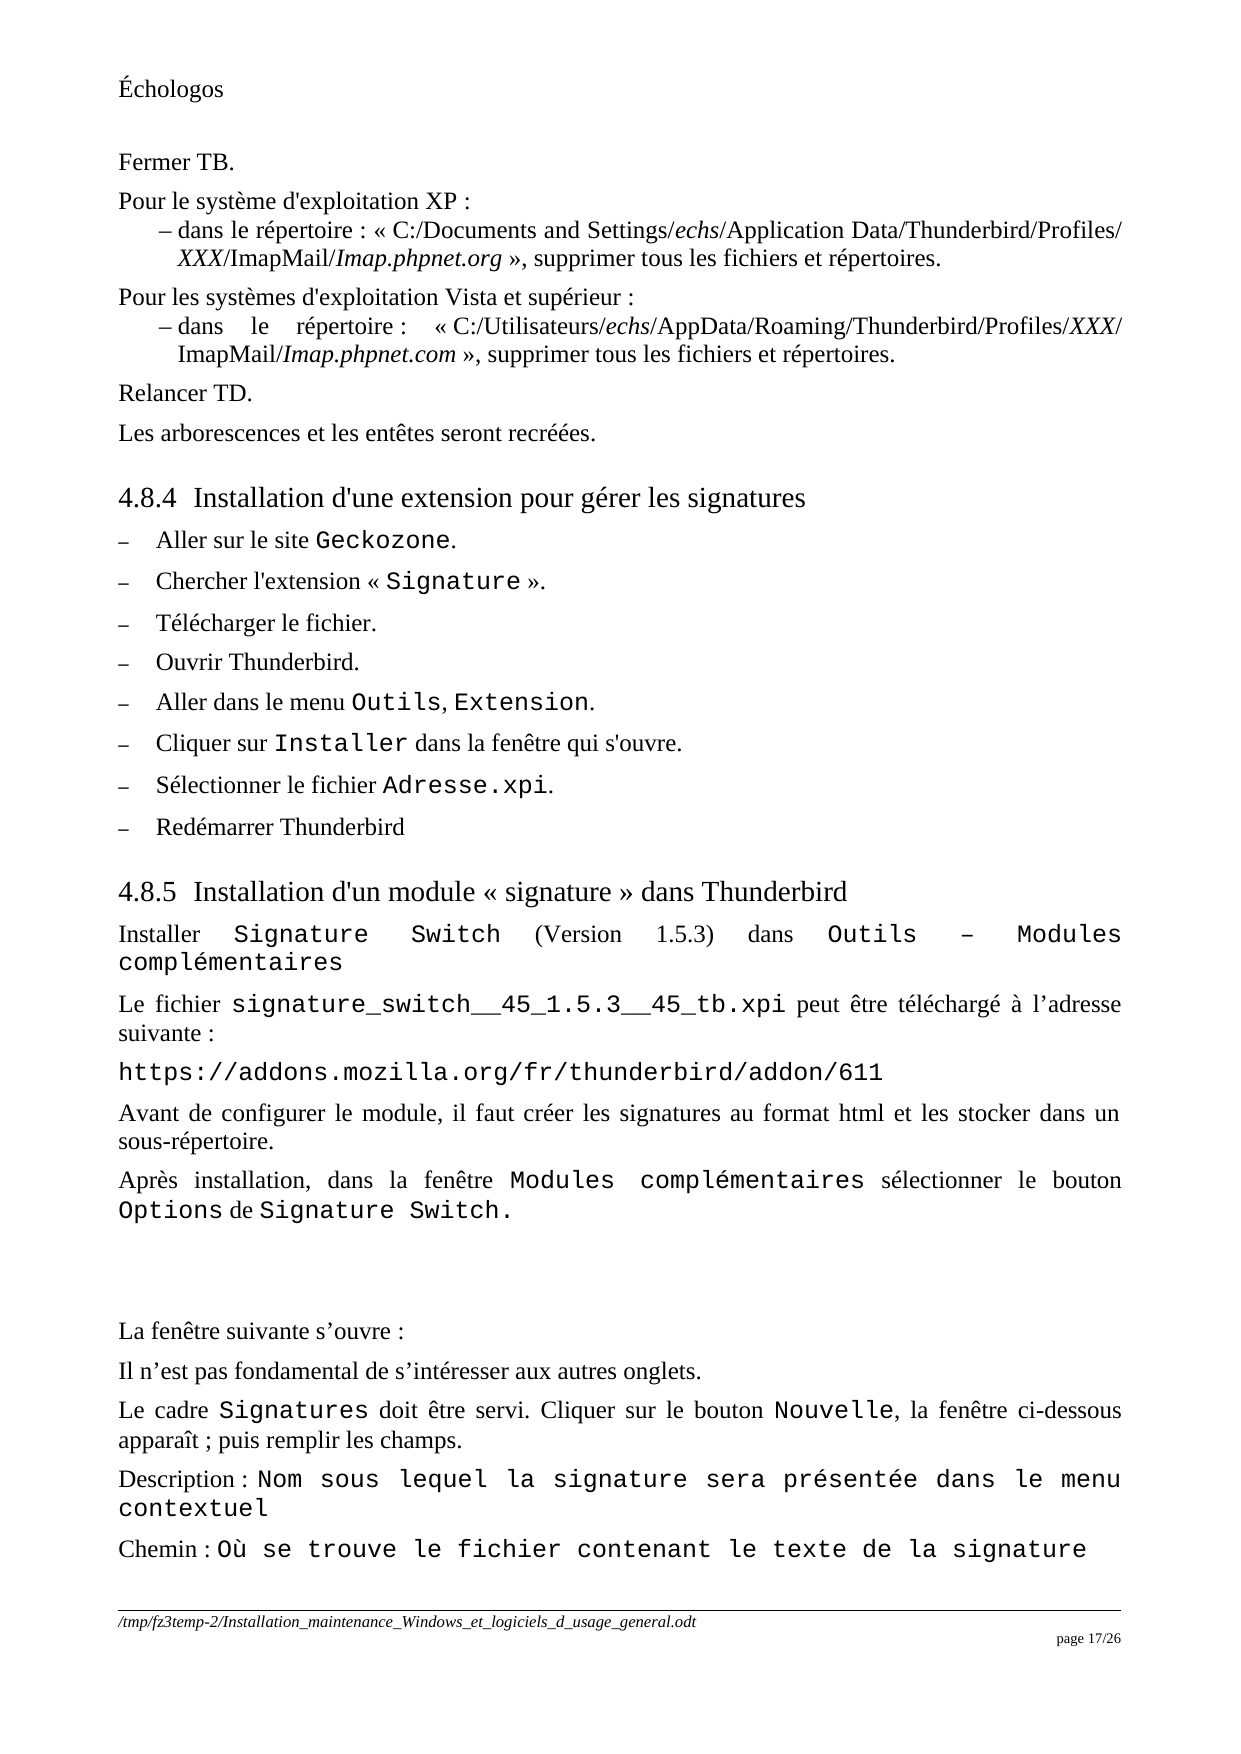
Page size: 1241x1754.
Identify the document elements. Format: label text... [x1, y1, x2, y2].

text Chemin : Où se trouve le fichier contenant le texte de la signature [118, 1535, 1122, 1565]
list Aller sur le site Geckozone. [118, 526, 1122, 556]
text Fermer TB. [118, 148, 1122, 175]
text La fenêtre suivante s’ouvre : [118, 1317, 1122, 1345]
text Il n’est pas fondamental de s’intéresser aux autres onglets. [118, 1357, 1122, 1384]
subtitle Installation d'une extension pour gérer les signatures [118, 482, 1122, 514]
list Sélectionner le fichier Adresse.xpi. [118, 771, 1122, 801]
list Aller dans le menu Outils, Extension. [118, 688, 1122, 718]
text – dans le répertoire : « C:/Utilisateurs/echs/AppData/Roaming/Thunderbird/Profiles/XXX/ ImapMail/Imap.phpnet.com », supprimer tous les fichiers et répertoires. [159, 312, 1122, 367]
text Installer Signature Switch (Version 1.5.3) dans Outils – Modules complémentaires [118, 920, 1122, 978]
text Après installation, dans la fenêtre Modules complémentaires sélectionner le bouton Options de Signature Switch. [118, 1166, 1122, 1226]
list Chercher l'extension « Signature ». [118, 567, 1122, 597]
text – dans le répertoire : « C:/Documents and Settings/echs/Application Data/Thunderbird/Profiles/ XXX/ImapMail/Imap.phpnet.org », supprimer tous les fichiers et répertoires. [159, 216, 1122, 271]
text Avant de configurer le module, il faut créer les signatures au format html et les stocker dans un sous-répertoire. [118, 1099, 1122, 1154]
text Pour le système d'exploitation XP : [118, 187, 1122, 215]
list Redémarrer Thunderbird [118, 813, 1122, 840]
subtitle Installation d'un module « signature » dans Thunderbird [118, 876, 1122, 908]
text https://addons.mozilla.org/fr/thunderbird/addon/611 [118, 1059, 1122, 1087]
text Le cadre Signatures doit être servi. Cliquer sur le bouton Nouvelle, la fenêtre ci-dessous apparaît ; puis remplir les champs. [118, 1396, 1122, 1454]
text Relancer TD. [118, 379, 1122, 407]
text Le fichier signature_switch__45_1.5.3__45_tb.xpi peut être téléchargé à l’adresse suivante : [118, 990, 1122, 1047]
list Télécharger le fichier. [118, 609, 1122, 637]
text Description : Nom sous lequel la signature sera présentée dans le menu contextuel [118, 1466, 1122, 1524]
text Les arborescences et les entêtes seront recréées. [118, 419, 1122, 446]
list Cliquer sur Installer dans la fenêtre qui s'ouvre. [118, 729, 1122, 759]
list Ouvrir Thunderbird. [118, 648, 1122, 676]
text Pour les systèmes d'exploitation Vista et supérieur : [118, 283, 1122, 311]
